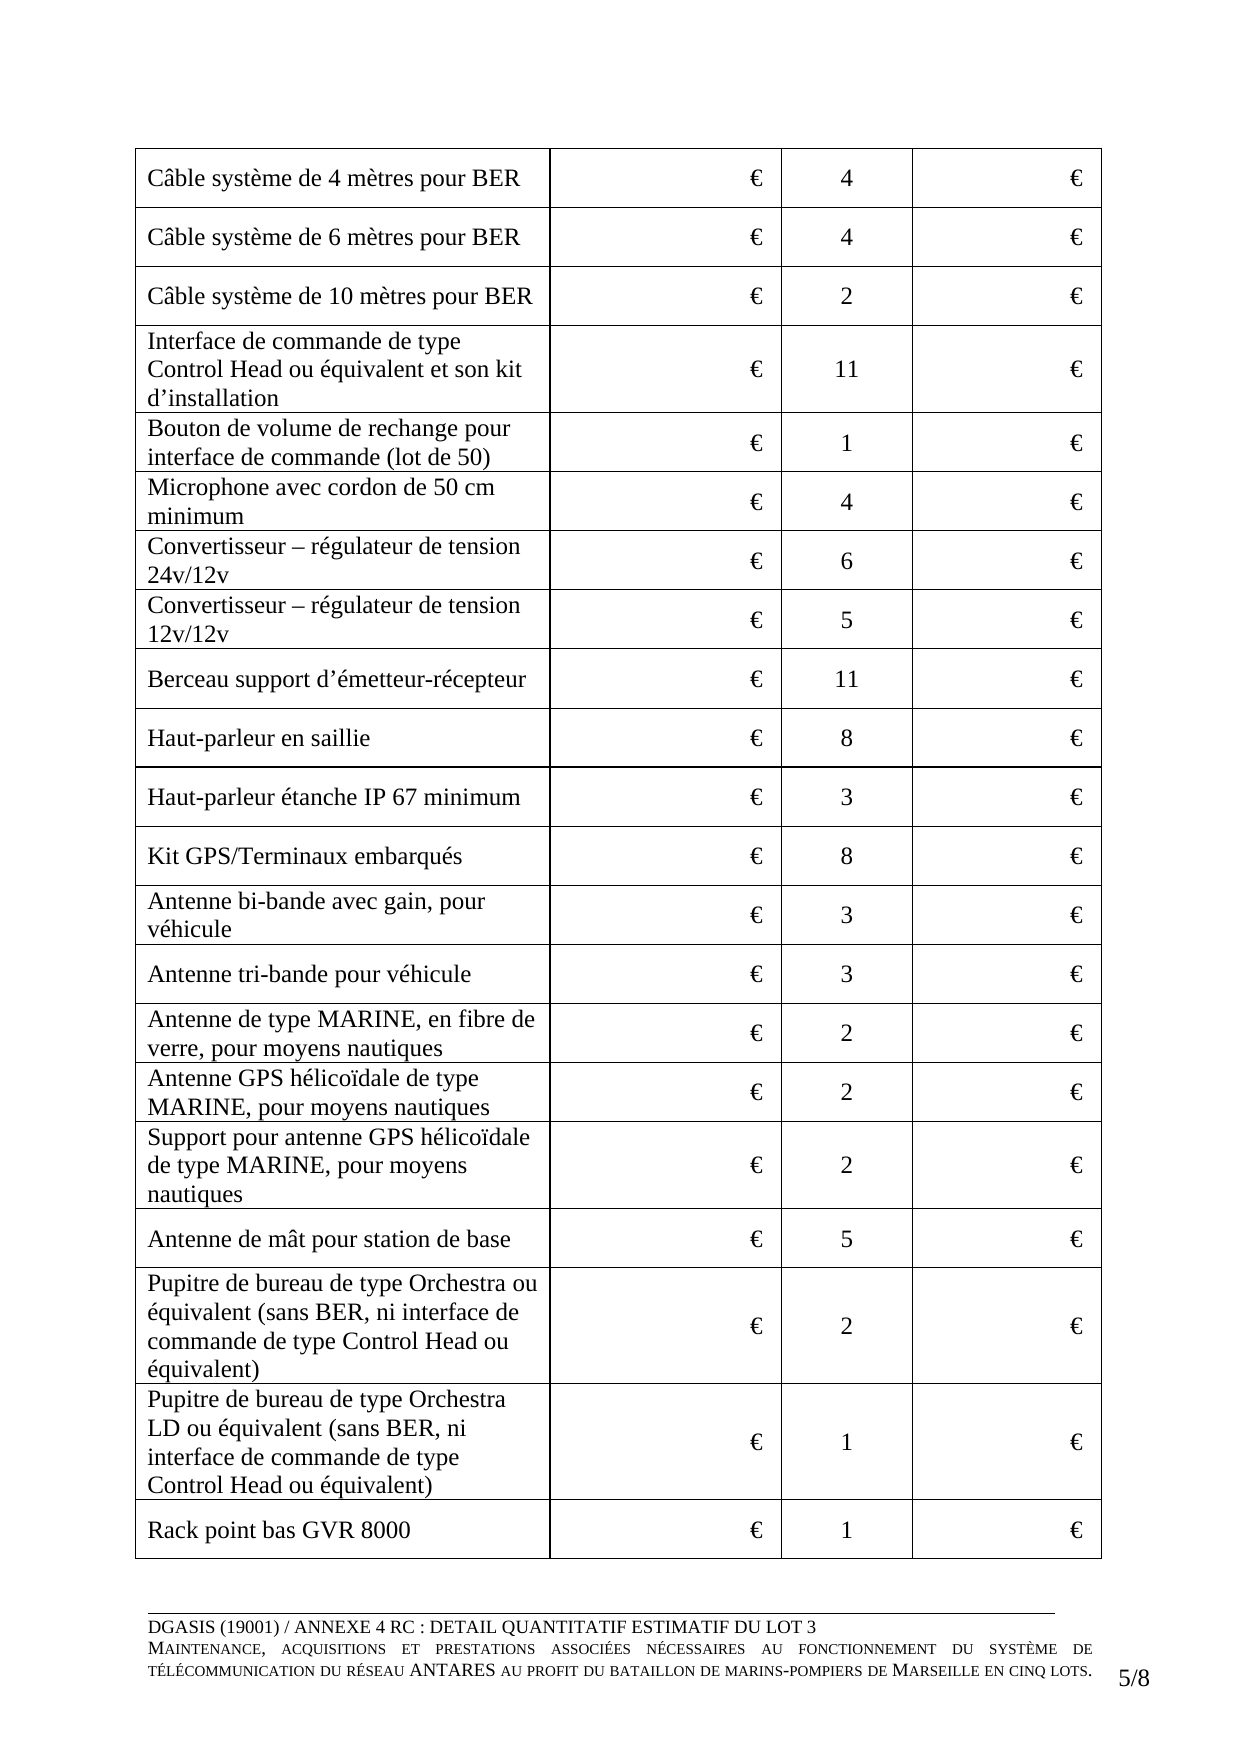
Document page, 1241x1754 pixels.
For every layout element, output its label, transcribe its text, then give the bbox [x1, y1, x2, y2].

table_cell € [551, 413, 781, 471]
table_cell 1 [782, 1500, 912, 1558]
table_cell 4 [782, 472, 912, 530]
table_cell 1 [782, 1384, 912, 1499]
table_cell € [551, 531, 781, 589]
table_cell € [913, 531, 1101, 589]
table_cell € [913, 649, 1101, 707]
table_cell 6 [782, 531, 912, 589]
table_cell € [551, 326, 781, 412]
table_cell € [913, 326, 1101, 412]
table_cell Rack point bas GVR 8000 [136, 1500, 549, 1558]
table_cell Berceau support d’émetteur-récepteur [136, 649, 549, 707]
table_cell 4 [782, 149, 912, 207]
table_cell 11 [782, 649, 912, 707]
table_cell Antenne GPS hélicoïdale de type MARINE, pour moyens nautiques [136, 1063, 549, 1121]
table_cell € [551, 886, 781, 944]
table_cell € [551, 1500, 781, 1558]
table_cell Antenne de type MARINE, en fibre de verre, pour moyens nautiques [136, 1004, 549, 1062]
table_cell € [551, 945, 781, 1003]
table_cell Antenne de mât pour station de base [136, 1209, 549, 1267]
table_cell 11 [782, 326, 912, 412]
table_cell 8 [782, 827, 912, 884]
table_cell € [551, 1209, 781, 1267]
table_cell Pupitre de bureau de type Orchestra ou équivalent (sans BER, ni interface de commande de type Control Head ou équivalent) [136, 1268, 549, 1383]
table_cell € [551, 267, 781, 325]
table_cell Microphone avec cordon de 50 cm minimum [136, 472, 549, 530]
table_cell € [913, 413, 1101, 471]
table_cell 1 [782, 413, 912, 471]
table_cell Antenne bi-bande avec gain, pour véhicule [136, 886, 549, 944]
table_cell € [913, 1004, 1101, 1062]
table_cell € [913, 1500, 1101, 1558]
table_cell € [551, 1063, 781, 1121]
table_cell € [913, 1268, 1101, 1383]
table_cell € [551, 208, 781, 266]
table_cell € [551, 649, 781, 707]
table_cell € [913, 1063, 1101, 1121]
table_cell 2 [782, 1268, 912, 1383]
table_cell 3 [782, 768, 912, 826]
table_cell Kit GPS/Terminaux embarqués [136, 827, 549, 884]
table_cell € [551, 149, 781, 207]
table_cell 3 [782, 886, 912, 944]
table_cell € [913, 768, 1101, 826]
table_cell Pupitre de bureau de type Orchestra LD ou équivalent (sans BER, ni interface de commande de type Control Head ou équivalent) [136, 1384, 549, 1499]
table_cell € [913, 472, 1101, 530]
table_cell € [551, 1004, 781, 1062]
table_cell € [913, 590, 1101, 648]
table_cell 2 [782, 1063, 912, 1121]
table_cell Haut-parleur étanche IP 67 minimum [136, 768, 549, 826]
table_cell 2 [782, 1122, 912, 1208]
table_cell € [551, 1122, 781, 1208]
table_cell 5 [782, 590, 912, 648]
table_cell € [551, 472, 781, 530]
table_cell Bouton de volume de rechange pour interface de commande (lot de 50) [136, 413, 549, 471]
table_cell € [913, 709, 1101, 766]
table_cell € [551, 1384, 781, 1499]
table_cell € [913, 208, 1101, 266]
table_cell € [913, 1384, 1101, 1499]
table_cell € [913, 149, 1101, 207]
table_cell Interface de commande de type Control Head ou équivalent et son kit d’installation [136, 326, 549, 412]
table_cell Câble système de 6 mètres pour BER [136, 208, 549, 266]
table_cell € [913, 1122, 1101, 1208]
table_cell 5 [782, 1209, 912, 1267]
table_cell € [913, 267, 1101, 325]
table_cell Support pour antenne GPS hélicoïdale de type MARINE, pour moyens nautiques [136, 1122, 549, 1208]
table_cell Haut-parleur en saillie [136, 709, 549, 766]
table_cell 2 [782, 267, 912, 325]
table_cell € [551, 709, 781, 766]
table_cell Câble système de 10 mètres pour BER [136, 267, 549, 325]
table_cell Câble système de 4 mètres pour BER [136, 149, 549, 207]
table_cell € [913, 827, 1101, 884]
table_cell € [913, 1209, 1101, 1267]
table_cell 3 [782, 945, 912, 1003]
table_cell Convertisseur – régulateur de tension 12v/12v [136, 590, 549, 648]
table_cell Antenne tri-bande pour véhicule [136, 945, 549, 1003]
table_cell € [551, 1268, 781, 1383]
table_cell € [913, 945, 1101, 1003]
table_cell € [551, 768, 781, 826]
table_cell 2 [782, 1004, 912, 1062]
table_cell € [913, 886, 1101, 944]
table_cell 4 [782, 208, 912, 266]
table_cell 8 [782, 709, 912, 766]
table_cell Convertisseur – régulateur de tension 24v/12v [136, 531, 549, 589]
table_cell € [551, 827, 781, 884]
table_cell € [551, 590, 781, 648]
